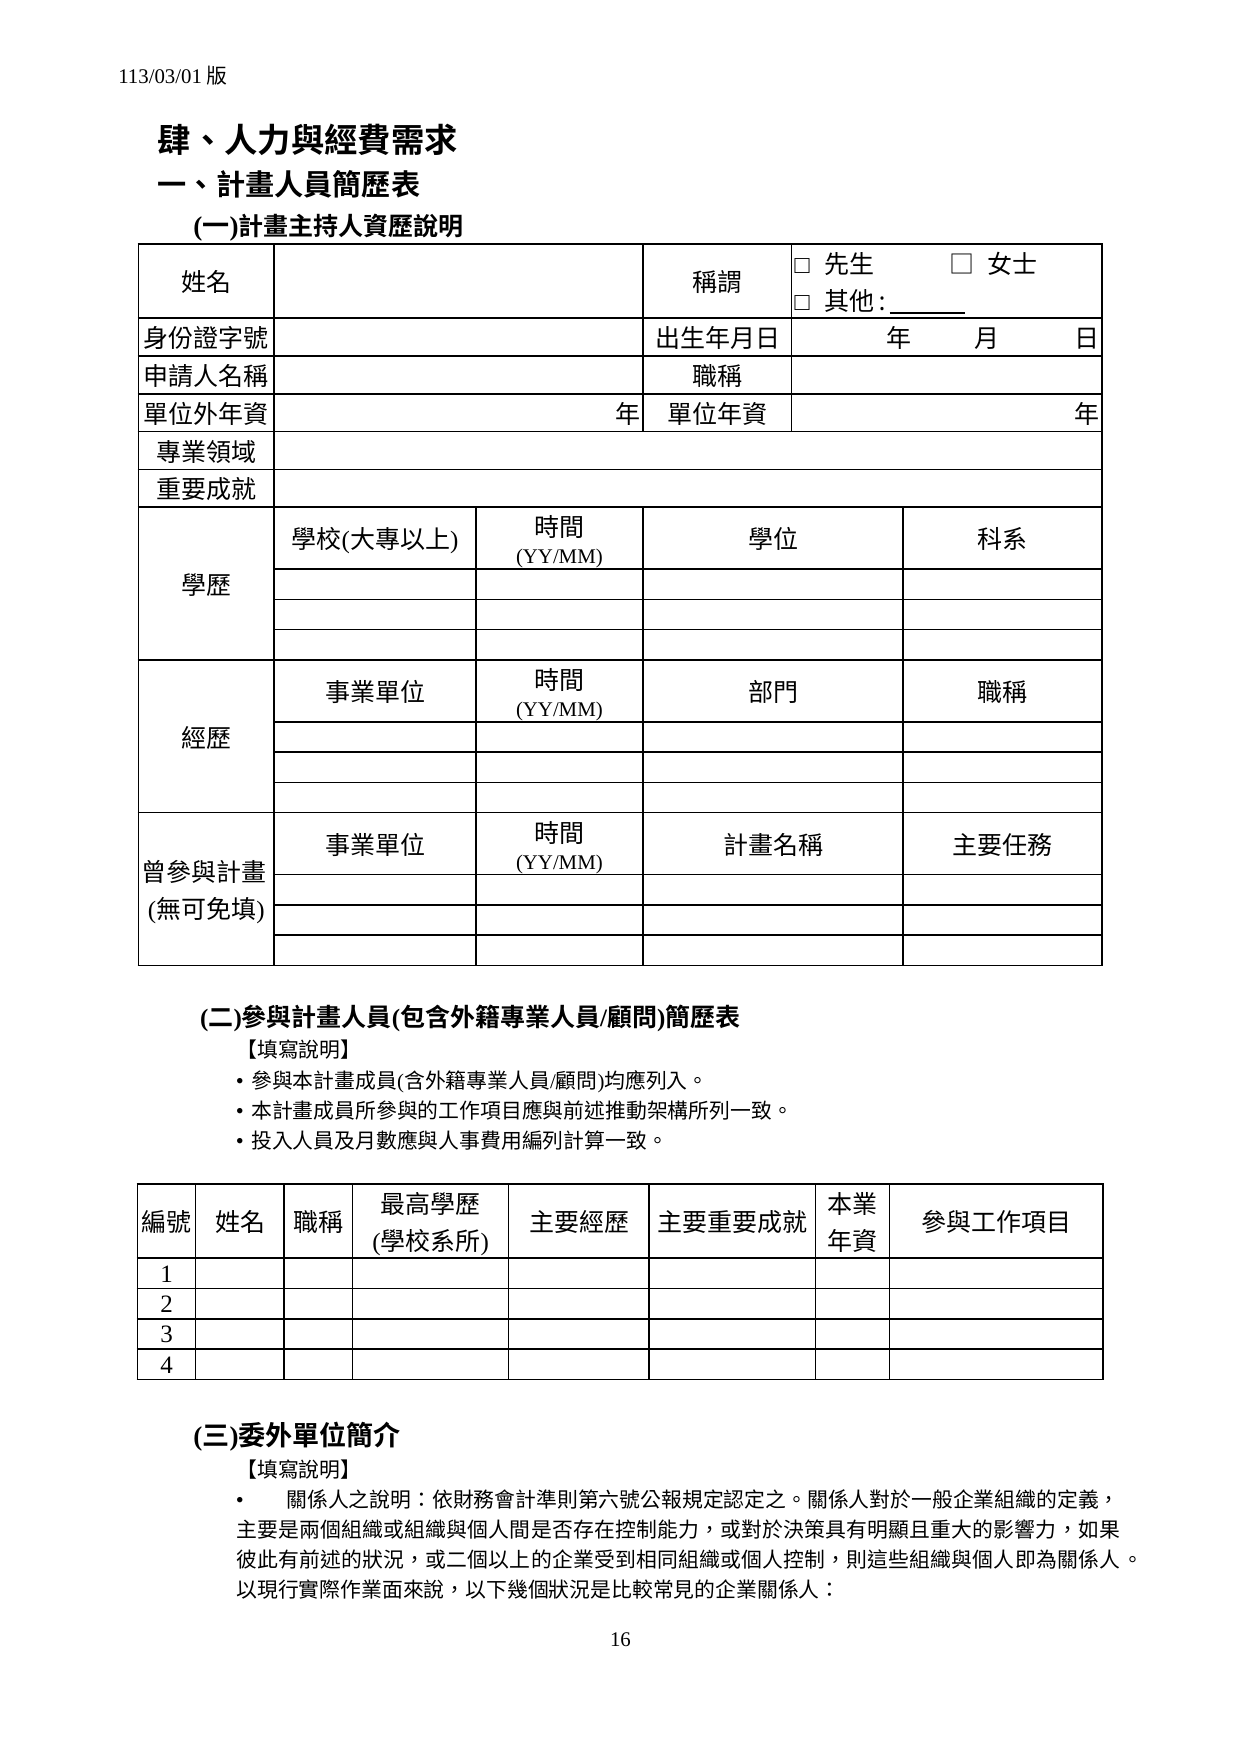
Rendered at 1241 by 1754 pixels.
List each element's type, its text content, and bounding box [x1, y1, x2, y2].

table_cell [477, 723, 642, 751]
table_cell [644, 906, 902, 934]
table_cell 學歷 [139, 508, 273, 659]
table_cell [644, 570, 902, 598]
table_cell [644, 783, 902, 812]
table_cell 部門 [644, 661, 902, 721]
table_header 本業年資 [816, 1185, 889, 1257]
table_cell [353, 1350, 508, 1378]
text (二)參與計畫人員(包含外籍專業人員/顧問)簡歷表 [193, 997, 1122, 1034]
table_cell [816, 1289, 889, 1318]
table_cell 年 [792, 395, 1101, 431]
table_cell 學位 [644, 508, 902, 568]
text (一)計畫主持人資歷說明 [193, 204, 1122, 243]
table_cell [477, 906, 642, 934]
table_cell [816, 1259, 889, 1288]
table_cell [890, 1320, 1102, 1348]
table_cell 時間 (YY/MM) [477, 813, 642, 874]
table_cell [477, 936, 642, 965]
table_cell 事業單位 [275, 813, 475, 874]
table_cell [275, 723, 475, 751]
table_cell [275, 753, 475, 782]
table_cell 單位外年資 [139, 395, 273, 431]
table_cell 年 月 日 [792, 319, 1101, 355]
table_cell [904, 936, 1101, 965]
table_cell [275, 906, 475, 934]
table_cell [650, 1350, 815, 1378]
table_cell 曾參與計畫 (無可免填) [139, 813, 273, 965]
table_cell 4 [138, 1350, 195, 1378]
table_cell [275, 630, 475, 659]
table_cell 重要成就 [139, 470, 273, 506]
table_cell 專業領域 [139, 432, 273, 468]
table_cell 主要任務 [904, 813, 1101, 874]
table_header [275, 245, 642, 317]
table_cell [644, 875, 902, 904]
table_header 主要經歷 [509, 1185, 648, 1257]
table_cell 科系 [904, 508, 1101, 568]
table_cell [275, 783, 475, 812]
table_cell [275, 600, 475, 629]
table_header 姓名 [196, 1185, 283, 1257]
table_cell 時間 (YY/MM) [477, 661, 642, 721]
table_cell 單位年資 [644, 395, 791, 431]
table_cell [644, 600, 902, 629]
list 投入人員及月數應與人事費用編列計算一致。 [192, 1124, 1122, 1154]
table_cell [509, 1259, 648, 1288]
table_header 參與工作項目 [890, 1185, 1102, 1257]
table_cell [196, 1289, 283, 1318]
table_cell 年 [275, 395, 642, 431]
table_cell [650, 1320, 815, 1348]
table_cell [275, 432, 1101, 468]
table_cell [904, 600, 1101, 629]
text 一、計畫人員簡歷表 [157, 162, 1149, 204]
table_cell [650, 1289, 815, 1318]
table_cell [196, 1320, 283, 1348]
table_cell [477, 600, 642, 629]
table_cell [509, 1289, 648, 1318]
table_cell [644, 753, 902, 782]
table_cell [285, 1350, 352, 1378]
table_cell [890, 1259, 1102, 1288]
table_cell [275, 936, 475, 965]
table_cell [644, 630, 902, 659]
table_cell [196, 1350, 283, 1378]
table_cell [904, 570, 1101, 598]
text (三)委外單位簡介 [193, 1414, 1122, 1453]
table_cell [890, 1350, 1102, 1378]
table_cell 事業單位 [275, 661, 475, 721]
text 【填寫說明】 [236, 1453, 1122, 1483]
table_cell [477, 630, 642, 659]
table_header 職稱 [285, 1185, 352, 1257]
table_cell [275, 470, 1101, 506]
table_cell [477, 875, 642, 904]
table_cell [285, 1259, 352, 1288]
table_cell [353, 1320, 508, 1348]
table_cell 2 [138, 1289, 195, 1318]
table_cell 時間 (YY/MM) [477, 508, 642, 568]
text 【填寫說明】 [118, 1034, 1122, 1064]
table_cell 經歷 [139, 661, 273, 812]
table_cell [477, 570, 642, 598]
table_cell [904, 783, 1101, 812]
table_header 主要重要成就 [650, 1185, 815, 1257]
table_cell [644, 936, 902, 965]
table_cell 學校(大專以上) [275, 508, 475, 568]
table_header 稱謂 [644, 245, 791, 317]
table_cell 身份證字號 [139, 319, 273, 355]
table_cell [275, 875, 475, 904]
table_cell [285, 1289, 352, 1318]
text 肆、人力與經費需求 [157, 113, 1149, 162]
table_cell [904, 753, 1101, 782]
table_cell [904, 630, 1101, 659]
table_cell [890, 1289, 1102, 1318]
table_cell [275, 357, 642, 393]
table_cell [904, 875, 1101, 904]
table_cell [904, 723, 1101, 751]
table_header 最高學歷 (學校系所) [353, 1185, 508, 1257]
table_cell [275, 319, 642, 355]
table_cell [792, 357, 1101, 393]
table_cell 出生年月日 [644, 319, 791, 355]
table_cell 申請人名稱 [139, 357, 273, 393]
table_cell [650, 1259, 815, 1288]
table_cell [285, 1320, 352, 1348]
table_cell [816, 1320, 889, 1348]
table_cell [353, 1259, 508, 1288]
table_cell [477, 783, 642, 812]
table_cell [477, 753, 642, 782]
table_cell [644, 723, 902, 751]
table_cell [509, 1350, 648, 1378]
list 關係人之說明：依財務會計準則第六號公報規定認定之。關係人對於一般企業組織的定義，主要是兩個組織或組織與個人間是否存在控制能力，或對於決策具有明顯且重大的影響力，如果彼此有前述的狀況，或二個以上的企業受到相同組織或個人控制，則這些組織與個人即為關係人。以現行實際作業面來說，以下幾個狀況是比較常見的企業關係人： [236, 1483, 1122, 1604]
list 本計畫成員所參與的工作項目應與前述推動架構所列一致。 [192, 1094, 1122, 1124]
table_cell 職稱 [904, 661, 1101, 721]
table_cell [353, 1289, 508, 1318]
table_header 姓名 [139, 245, 273, 317]
table_cell [509, 1320, 648, 1348]
table_cell [275, 570, 475, 598]
list 參與本計畫成員(含外籍專業人員/顧問)均應列入。 [192, 1064, 1122, 1094]
table_header 編號 [138, 1185, 195, 1257]
table_header □ 先生 □ 女士 □ 其他: [792, 245, 1101, 317]
table_cell 1 [138, 1259, 195, 1288]
table_cell 3 [138, 1320, 195, 1348]
table_cell [904, 906, 1101, 934]
table_cell 職稱 [644, 357, 791, 393]
table_cell [816, 1350, 889, 1378]
table_cell [196, 1259, 283, 1288]
table_cell 計畫名稱 [644, 813, 902, 874]
